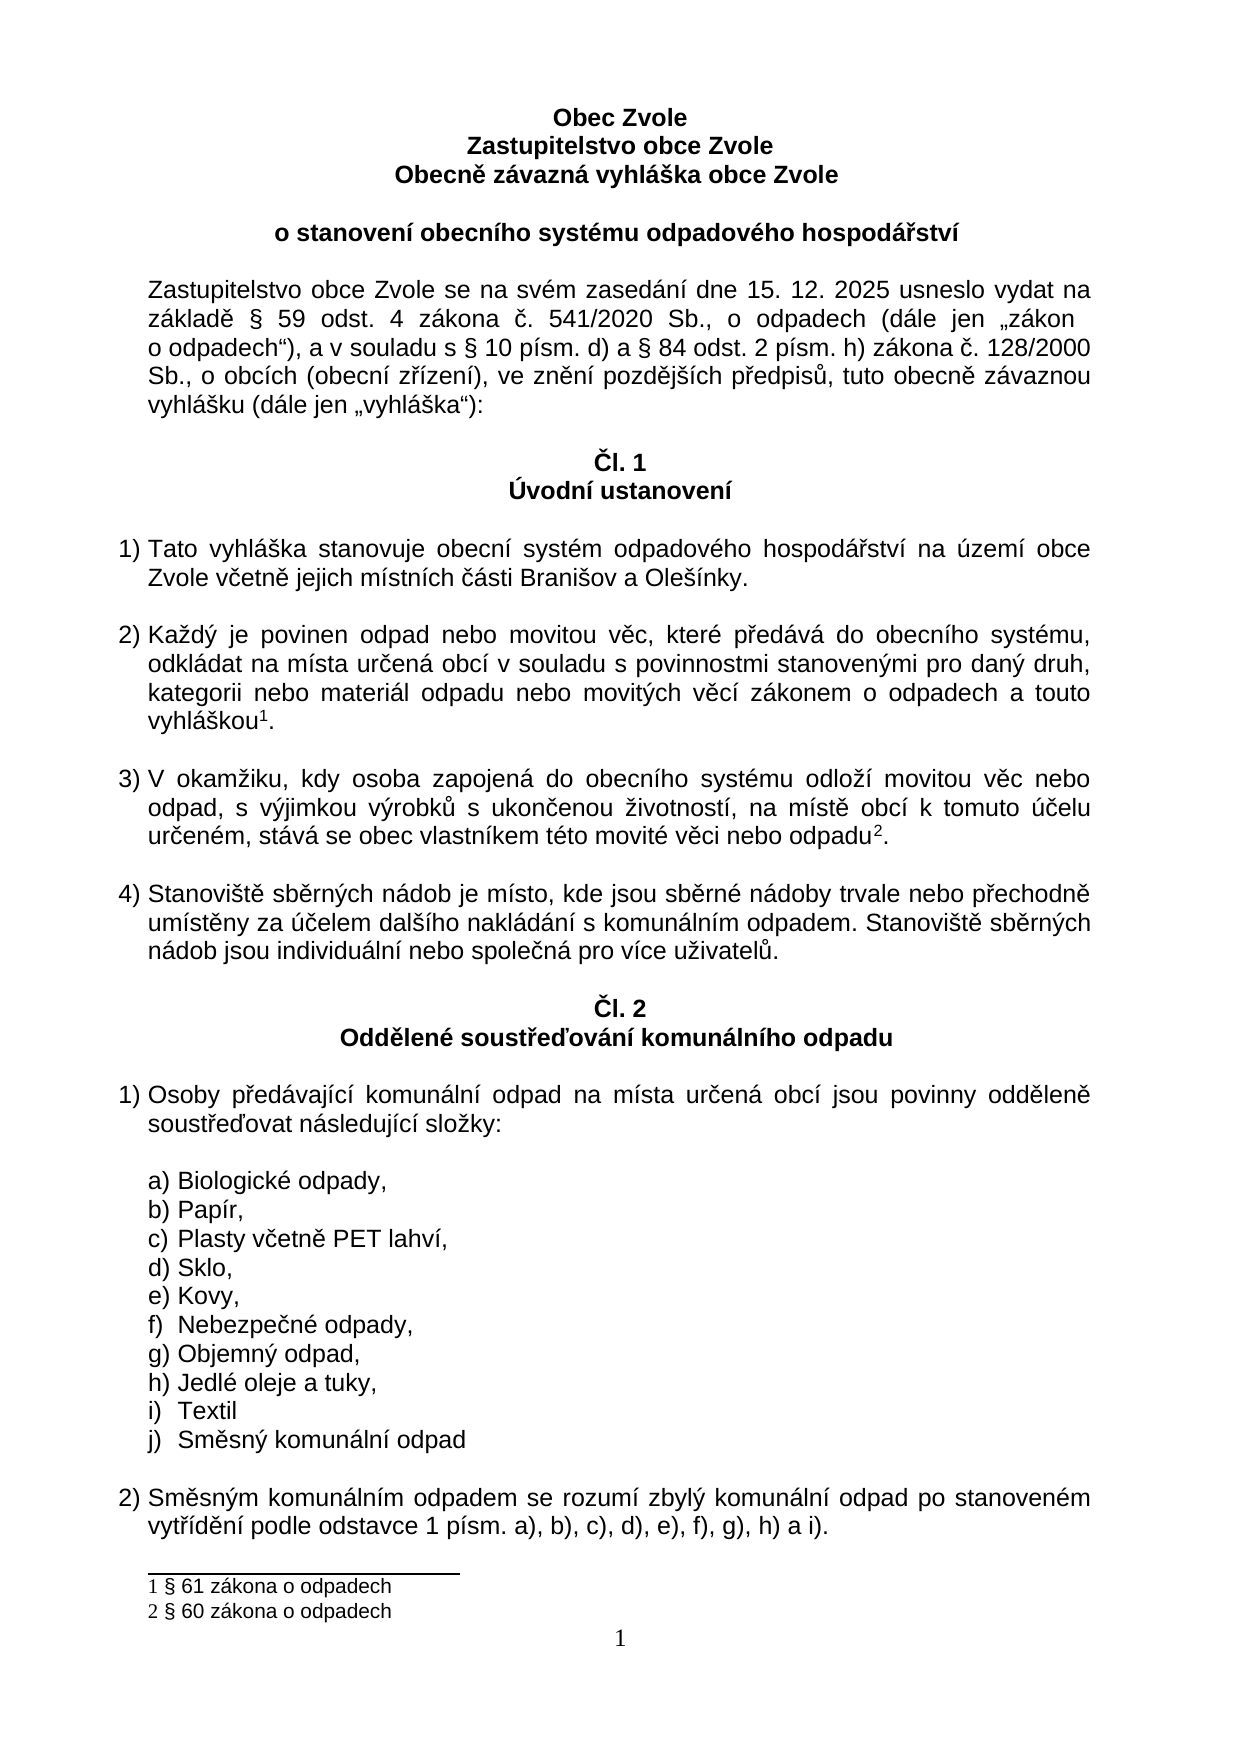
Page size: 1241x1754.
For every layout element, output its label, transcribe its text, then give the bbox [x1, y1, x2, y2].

list § 60 zákona o odpadech [148, 1598, 1092, 1623]
list § 61 zákona o odpadech [148, 1574, 1092, 1598]
text Čl. 1 [148, 448, 1092, 476]
list Biologické odpady, [148, 1166, 1092, 1195]
subtitle Úvodní ustanovení [148, 476, 1092, 505]
text Čl. 2 [148, 994, 1092, 1023]
text Oddělené soustřeďování komunálního odpadu [148, 1023, 1092, 1051]
text Zastupitelstvo obce Zvole se na svém zasedání dne 15. 12. 2025 usneslo vydat na základě § 59 odst. 4 zákona č. 541/2020 Sb., o odpadech (dále jen „zákon o odpadech“), a v souladu s § 10 písm. d) a § 84 odst. 2 písm. h) zákona č. 128/2000 Sb., o obcích (obecní zřízení), ve znění pozdějších předpisů, tuto obecně závaznou vyhlášku (dále jen „vyhláška“): [148, 275, 1092, 419]
list Každý je povinen odpad nebo movitou věc, které předává do obecního systému, odkládat na místa určená obcí v souladu s povinnostmi stanovenými pro daný druh, kategorii nebo materiál odpadu nebo movitých věcí zákonem o odpadech a touto vyhláškou. [118, 620, 1092, 735]
list Plasty včetně PET lahví, [148, 1224, 1092, 1253]
list Tato vyhláška stanovuje obecní systém odpadového hospodářství na území obce Zvole včetně jejich místních části Branišov a Olešínky. [118, 534, 1092, 591]
list Kovy, [148, 1281, 1092, 1310]
list Stanoviště sběrných nádob je místo, kde jsou sběrné nádoby trvale nebo přechodně umístěny za účelem dalšího nakládání s komunálním odpadem. Stanoviště sběrných nádob jsou individuální nebo společná pro více uživatelů. [118, 879, 1092, 965]
list Sklo, [148, 1253, 1092, 1281]
text o stanovení obecního systému odpadového hospodářství [148, 218, 1092, 246]
list Směsným komunálním odpadem se rozumí zbylý komunální odpad po stanoveném vytřídění podle odstavce 1 písm. a), b), c), d), e), f), g), h) a i). [118, 1483, 1092, 1540]
text Obecně závazná vyhláška obce Zvole [148, 160, 1092, 189]
list V okamžiku, kdy osoba zapojená do obecního systému odloží movitou věc nebo odpad, s výjimkou výrobků s ukončenou životností, na místě obcí k tomuto účelu určeném, stává se obec vlastníkem této movité věci nebo odpadu. [118, 764, 1092, 850]
list Směsný komunální odpad [148, 1425, 1092, 1454]
text Zastupitelstvo obce Zvole [148, 131, 1092, 160]
list Nebezpečné odpady, [148, 1310, 1092, 1339]
list Osoby předávající komunální odpad na místa určená obcí jsou povinny odděleně soustřeďovat následující složky: [118, 1080, 1092, 1138]
text Obec Zvole [148, 103, 1092, 131]
list Jedlé oleje a tuky, [148, 1368, 1092, 1396]
list Textil [148, 1396, 1092, 1425]
list Objemný odpad, [148, 1339, 1092, 1368]
list Papír, [148, 1195, 1092, 1224]
